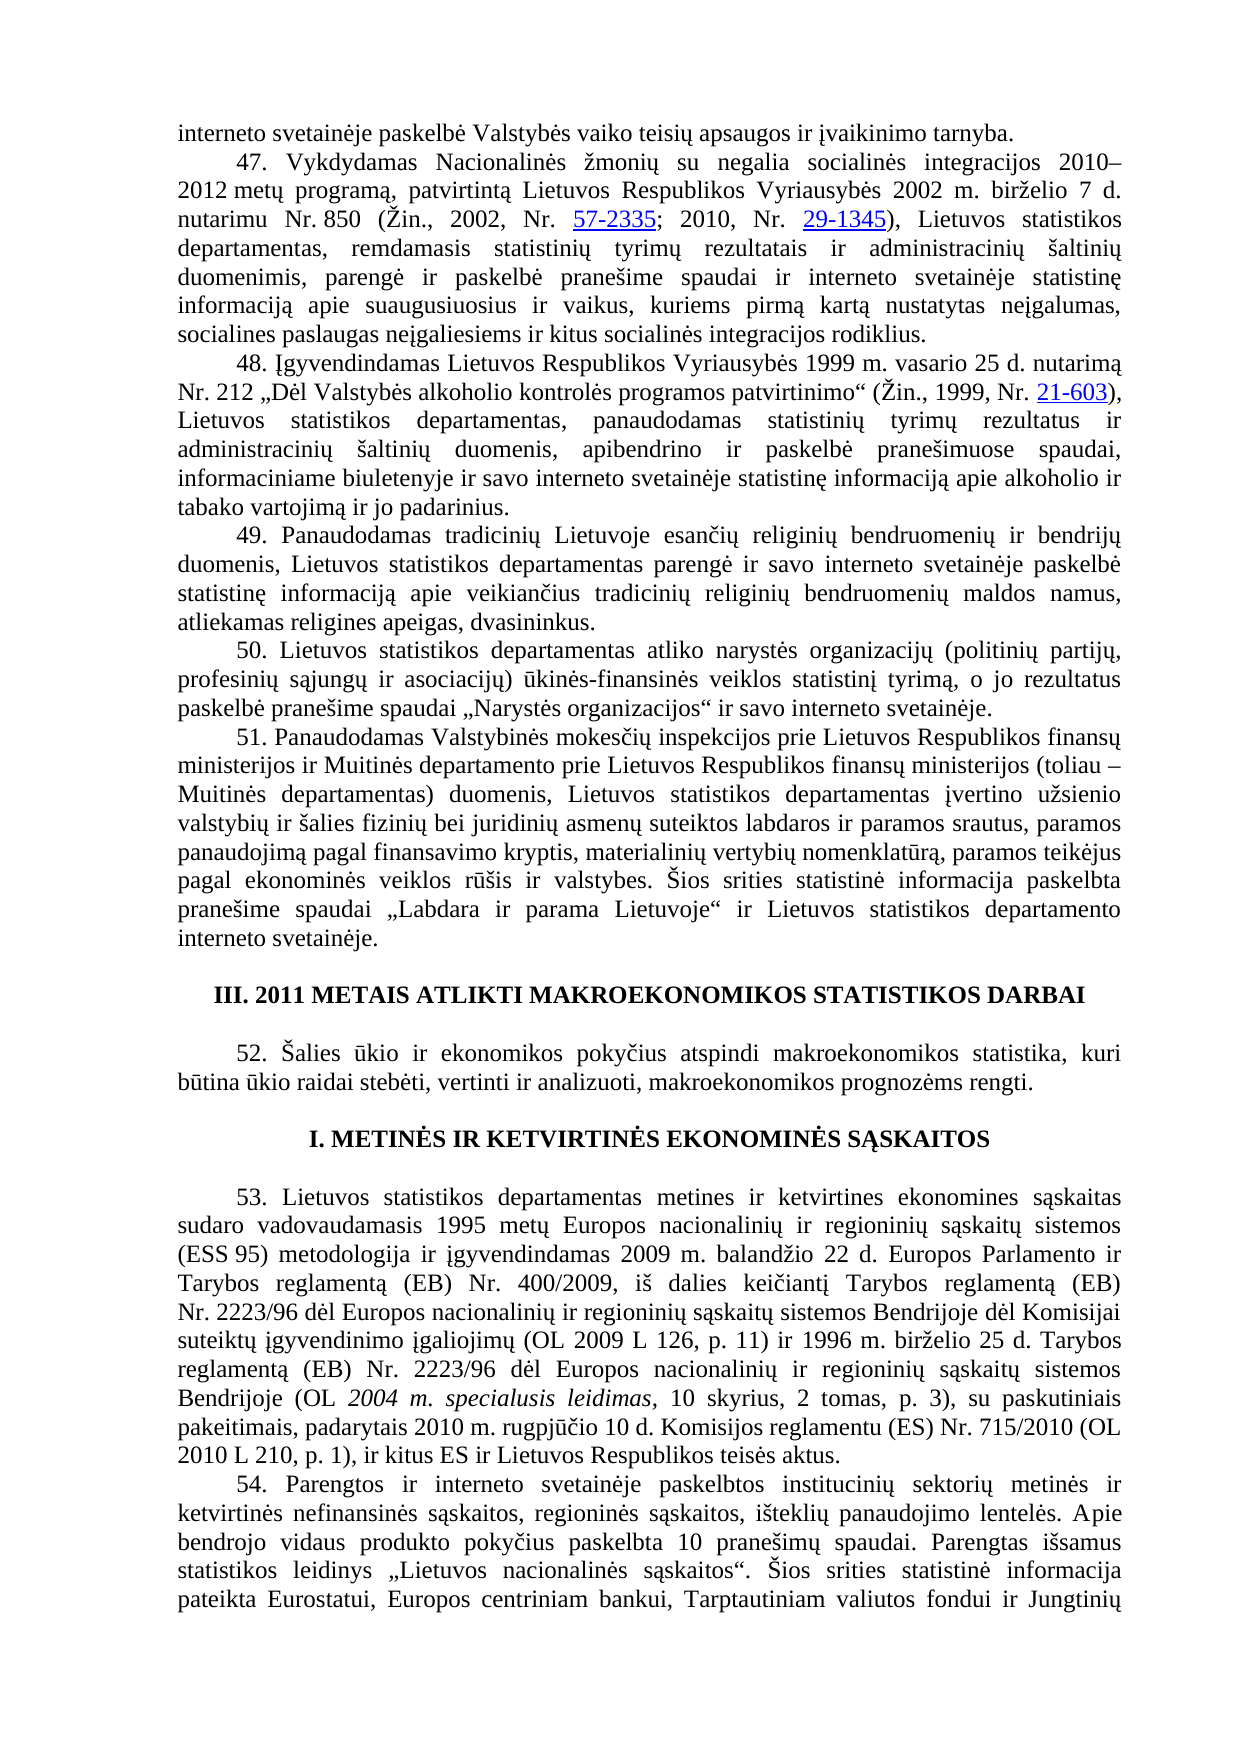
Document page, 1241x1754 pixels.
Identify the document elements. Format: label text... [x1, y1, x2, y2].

text interneto svetainėje paskelbė Valstybės vaiko teisių apsaugos ir įvaikinimo tarnyba. [177, 118, 1122, 147]
text 49. Panaudodamas tradicinių Lietuvoje esančių religinių bendruomenių ir bendrijų duomenis, Lietuvos statistikos departamentas parengė ir savo interneto svetainėje paskelbė statistinę informaciją apie veikiančius tradicinių religinių bendruomenių maldos namus, atliekamas religines apeigas, dvasininkus. [177, 521, 1122, 636]
text I. METINĖS IR KETVIRTINĖS EKONOMINĖS SĄSKAITOS [177, 1124, 1122, 1153]
text 47. Vykdydamas Nacionalinės žmonių su negalia socialinės integracijos 2010–2012 metų programą, patvirtintą Lietuvos Respublikos Vyriausybės 2002 m. birželio 7 d. nutarimu Nr. 850 (Žin., 2002, Nr. 57-2335; 2010, Nr. 29-1345), Lietuvos statistikos departamentas, remdamasis statistinių tyrimų rezultatais ir administracinių šaltinių duomenimis, parengė ir paskelbė pranešime spaudai ir interneto svetainėje statistinę informaciją apie suaugusiuosius ir vaikus, kuriems pirmą kartą nustatytas neįgalumas, socialines paslaugas neįgaliesiems ir kitus socialinės integracijos rodiklius. [177, 147, 1122, 348]
text 53. Lietuvos statistikos departamentas metines ir ketvirtines ekonomines sąskaitas sudaro vadovaudamasis 1995 metų Europos nacionalinių ir regioninių sąskaitų sistemos (ESS 95) metodologija ir įgyvendindamas 2009 m. balandžio 22 d. Europos Parlamento ir Tarybos reglamentą (EB) Nr. 400/2009, iš dalies keičiantį Tarybos reglamentą (EB) Nr. 2223/96 dėl Europos nacionalinių ir regioninių sąskaitų sistemos Bendrijoje dėl Komisijai suteiktų įgyvendinimo įgaliojimų (OL 2009 L 126, p. 11) ir 1996 m. birželio 25 d. Tarybos reglamentą (EB) Nr. 2223/96 dėl Europos nacionalinių ir regioninių sąskaitų sistemos Bendrijoje (OL 2004 m. specialusis leidimas, 10 skyrius, 2 tomas, p. 3), su paskutiniais pakeitimais, padarytais 2010 m. rugpjūčio 10 d. Komisijos reglamentu (ES) Nr. 715/2010 (OL 2010 L 210, p. 1), ir kitus ES ir Lietuvos Respublikos teisės aktus. [177, 1182, 1122, 1469]
text 50. Lietuvos statistikos departamentas atliko narystės organizacijų (politinių partijų, profesinių sąjungų ir asociacijų) ūkinės-finansinės veiklos statistinį tyrimą, o jo rezultatus paskelbė pranešime spaudai „Narystės organizacijos“ ir savo interneto svetainėje. [177, 636, 1122, 722]
text 48. Įgyvendindamas Lietuvos Respublikos Vyriausybės 1999 m. vasario 25 d. nutarimą Nr. 212 „Dėl Valstybės alkoholio kontrolės programos patvirtinimo“ (Žin., 1999, Nr. 21-603), Lietuvos statistikos departamentas, panaudodamas statistinių tyrimų rezultatus ir administracinių šaltinių duomenis, apibendrino ir paskelbė pranešimuose spaudai, informaciniame biuletenyje ir savo interneto svetainėje statistinę informaciją apie alkoholio ir tabako vartojimą ir jo padarinius. [177, 348, 1122, 521]
text 54. Parengtos ir interneto svetainėje paskelbtos institucinių sektorių metinės ir ketvirtinės nefinansinės sąskaitos, regioninės sąskaitos, išteklių panaudojimo lentelės. Apie bendrojo vidaus produkto pokyčius paskelbta 10 pranešimų spaudai. Parengtas išsamus statistikos leidinys „Lietuvos nacionalinės sąskaitos“. Šios srities statistinė informacija pateikta Eurostatui, Europos centriniam bankui, Tarptautiniam valiutos fondui ir Jungtinių [177, 1469, 1122, 1613]
text 52. Šalies ūkio ir ekonomikos pokyčius atspindi makroekonomikos statistika, kuri būtina ūkio raidai stebėti, vertinti ir analizuoti, makroekonomikos prognozėms rengti. [177, 1038, 1122, 1096]
text III. 2011 METAIS ATLIKTI MAKROEKONOMIKOS STATISTIKOS DARBAI [177, 981, 1122, 1009]
text 51. Panaudodamas Valstybinės mokesčių inspekcijos prie Lietuvos Respublikos finansų ministerijos ir Muitinės departamento prie Lietuvos Respublikos finansų ministerijos (toliau – Muitinės departamentas) duomenis, Lietuvos statistikos departamentas įvertino užsienio valstybių ir šalies fizinių bei juridinių asmenų suteiktos labdaros ir paramos srautus, paramos panaudojimą pagal finansavimo kryptis, materialinių vertybių nomenklatūrą, paramos teikėjus pagal ekonominės veiklos rūšis ir valstybes. Šios srities statistinė informacija paskelbta pranešime spaudai „Labdara ir parama Lietuvoje“ ir Lietuvos statistikos departamento interneto svetainėje. [177, 722, 1122, 952]
